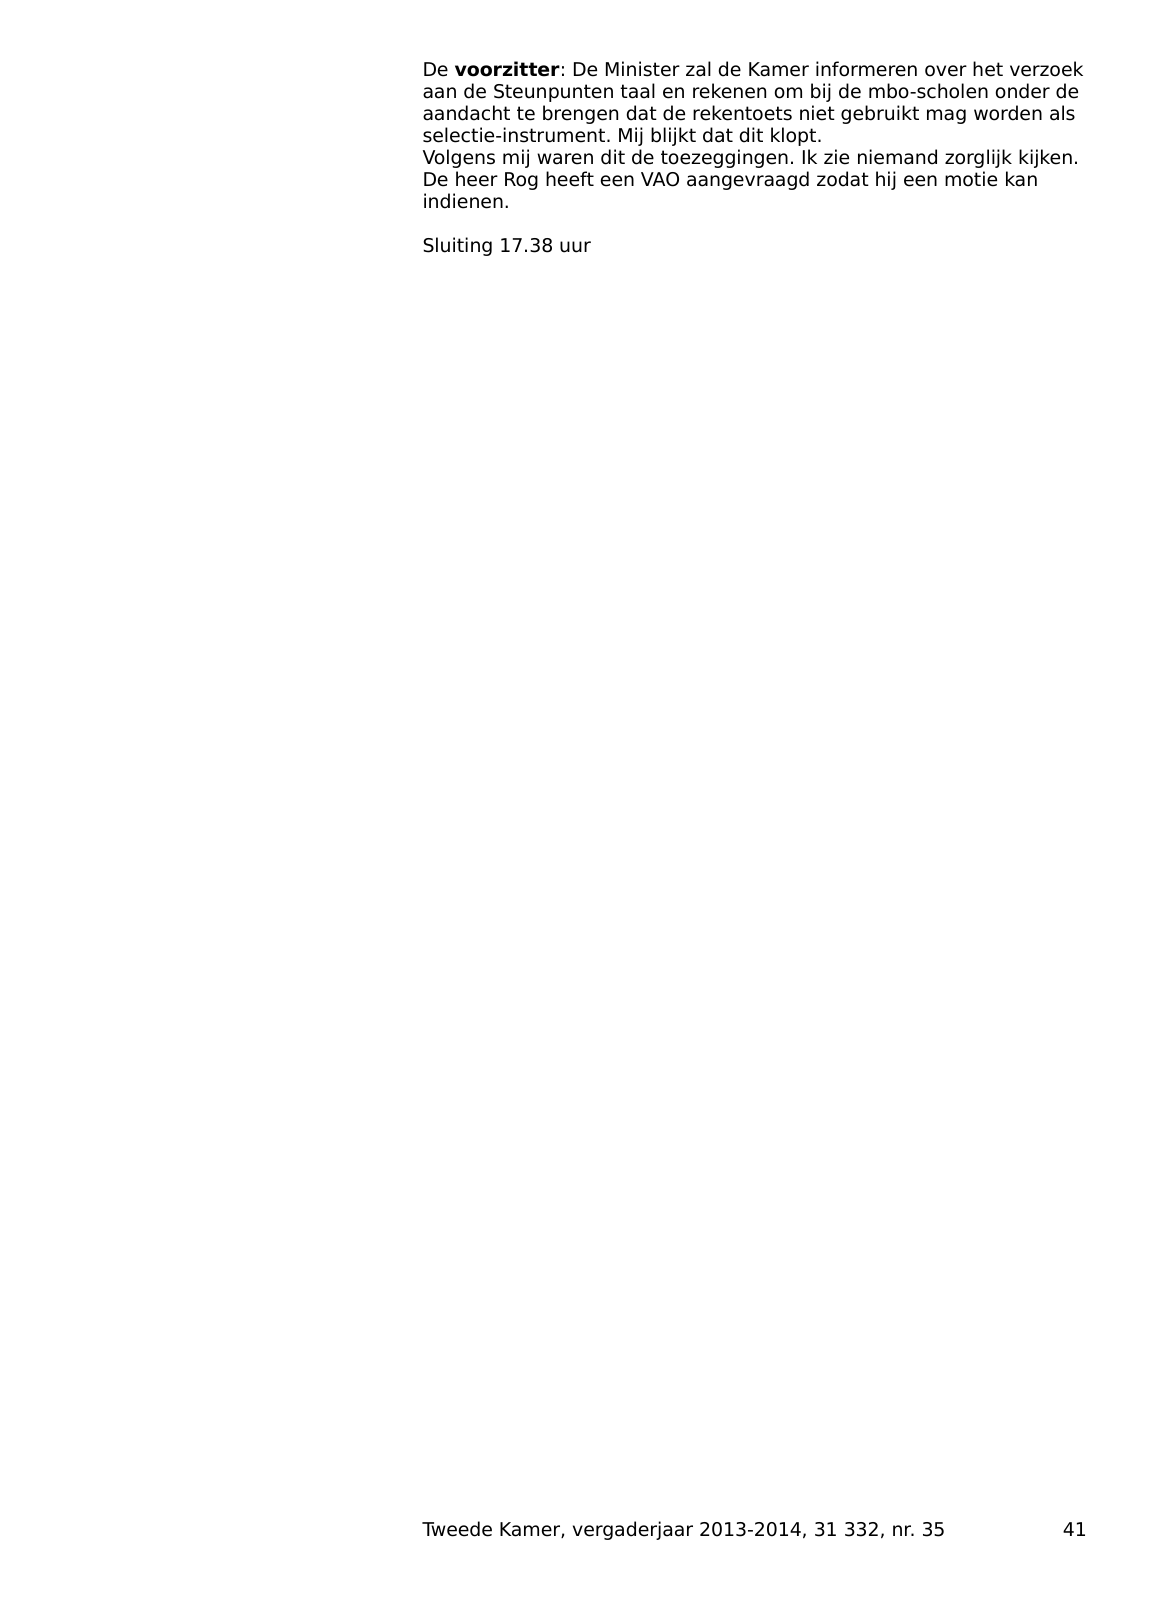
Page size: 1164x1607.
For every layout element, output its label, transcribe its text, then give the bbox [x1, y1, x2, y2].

text Sluiting 17.38 uur [422, 235, 1087, 257]
text De voorzitter: De Minister zal de Kamer informeren over het verzoek aan de Steunpunten taal en rekenen om bij de mbo-scholen onder de aandacht te brengen dat de rekentoets niet gebruikt mag worden als selectie-instrument. Mij blijkt dat dit klopt. [422, 59, 1087, 147]
text De heer Rog heeft een VAO aangevraagd zodat hij een motie kan indienen. [422, 169, 1087, 213]
text Volgens mij waren dit de toezeggingen. Ik zie niemand zorglijk kijken. [422, 147, 1087, 169]
